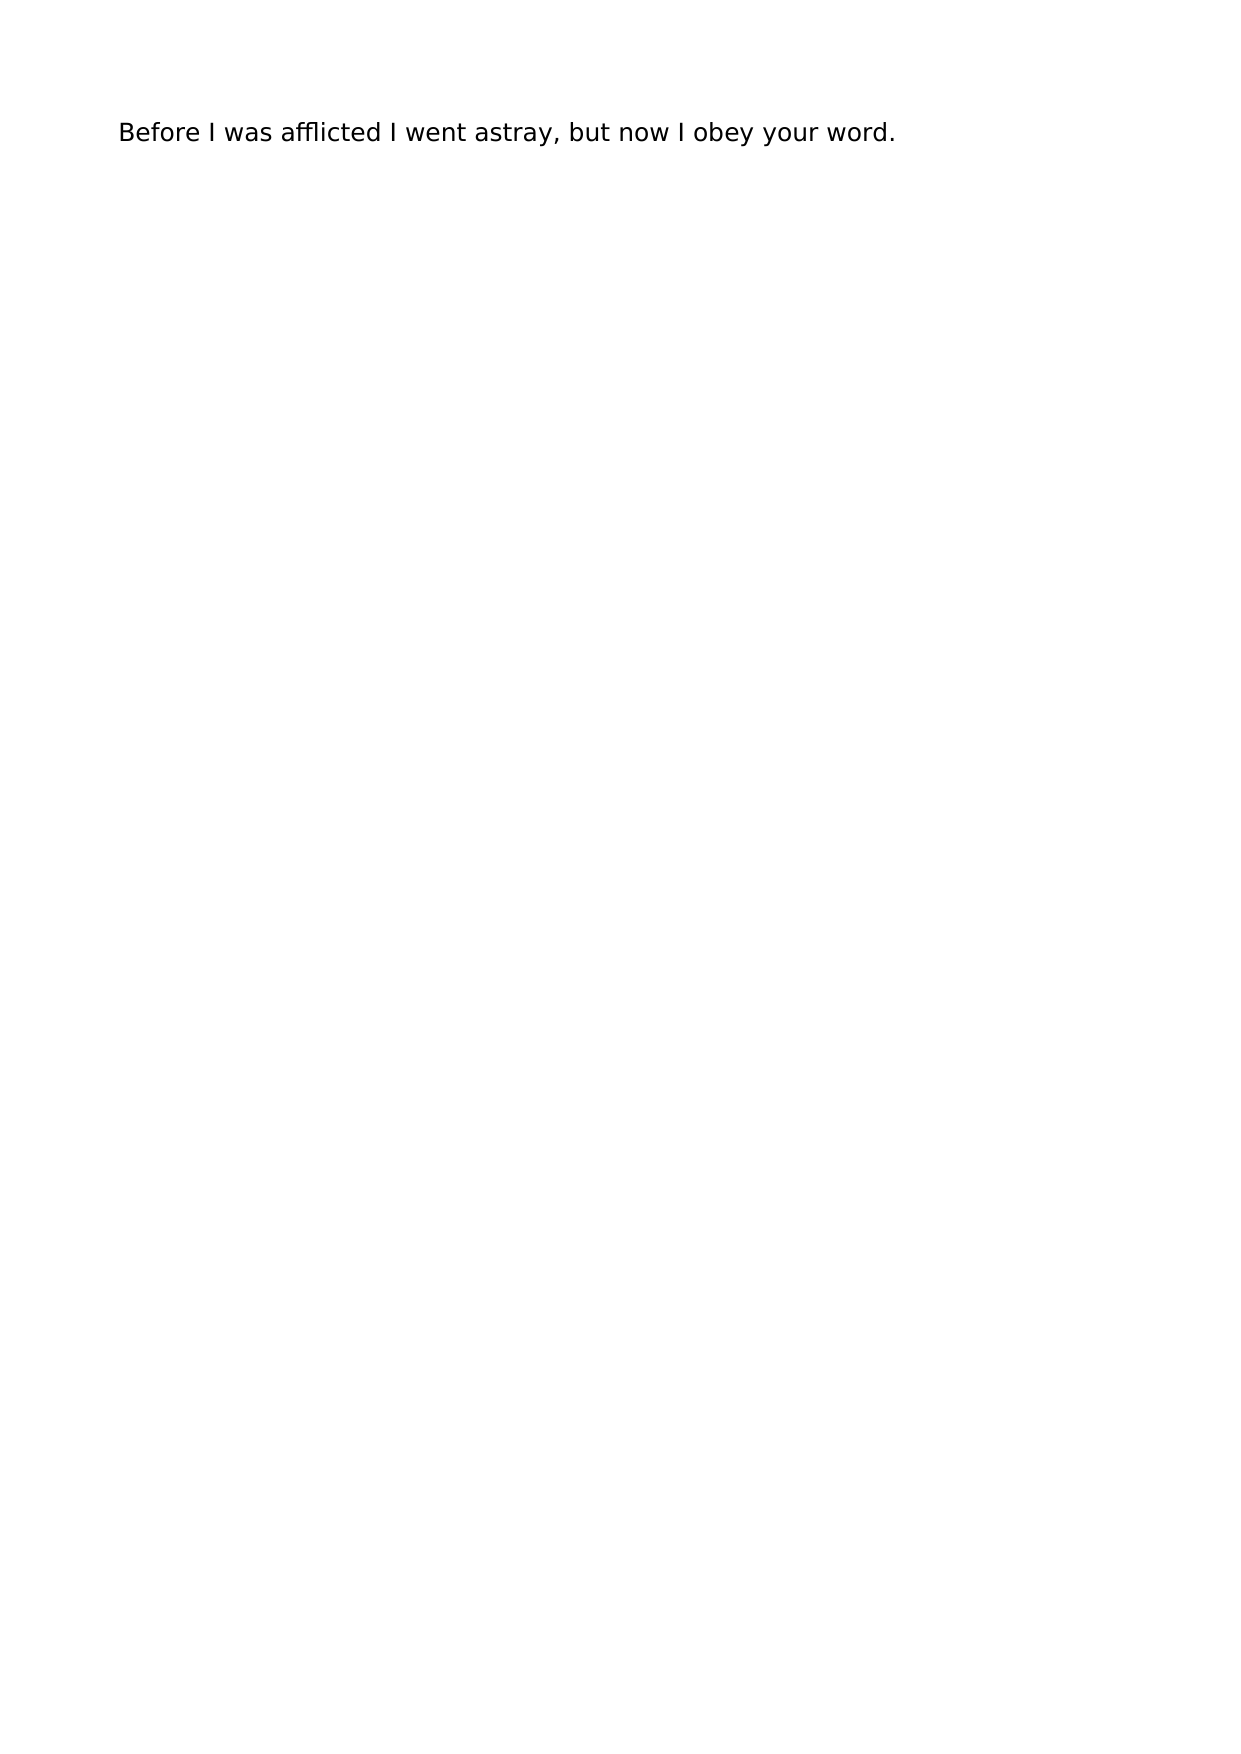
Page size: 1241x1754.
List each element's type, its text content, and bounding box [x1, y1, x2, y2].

text Before I was afflicted I went astray, but now I obey your word. [118, 118, 1122, 147]
